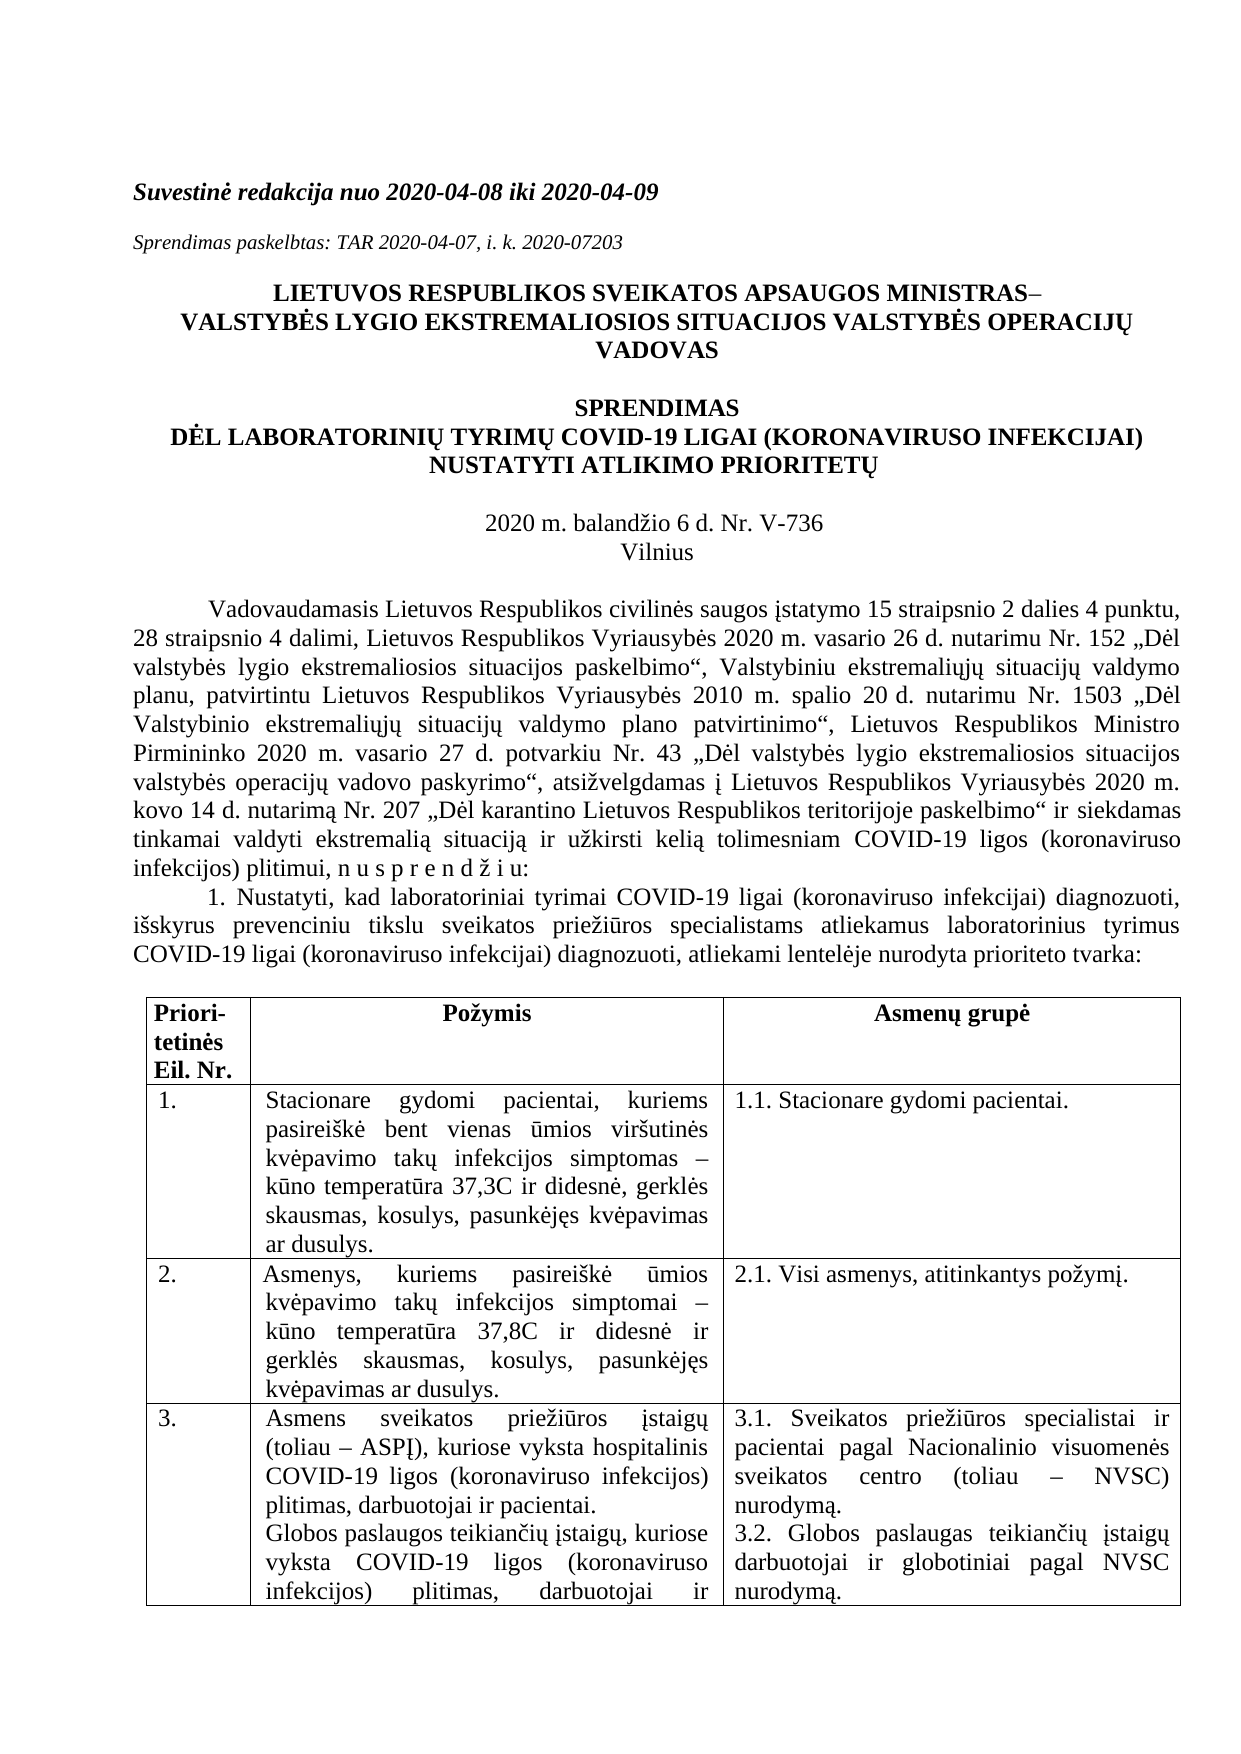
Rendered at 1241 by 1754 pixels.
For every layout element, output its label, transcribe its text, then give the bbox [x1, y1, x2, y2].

table_cell 1.1. Stacionare gydomi pacientai. [724, 1085, 1180, 1258]
table_cell Asmens sveikatos priežiūros įstaigų (toliau – ASPĮ), kuriose vyksta hospitalinis COVID-19 ligos (koronaviruso infekcijos) plitimas, darbuotojai ir pacientai. Globos paslaugos teikiančių įstaigų, kuriose vyksta COVID-19 ligos (koronaviruso infekcijos) plitimas, darbuotojai ir [251, 1404, 723, 1605]
table_header Požymis [251, 998, 723, 1084]
text 1. Nustatyti, kad laboratoriniai tyrimai COVID-19 ligai (koronaviruso infekcijai) diagnozuoti, išskyrus prevenciniu tikslu sveikatos priežiūros specialistams atliekamus laboratorinius tyrimus COVID-19 ligai (koronaviruso infekcijai) diagnozuoti, atliekami lentelėje nurodyta prioriteto tvarka: [133, 882, 1181, 968]
table_header Priori-tetinės Eil. Nr. [147, 998, 250, 1084]
text Sprendimas paskelbtas: TAR 2020-04-07, i. k. 2020-07203 [133, 230, 1181, 254]
text 2020 m. balandžio 6 d. Nr. V-736 [133, 508, 1181, 537]
text VALSTYBĖS LYGIO EKSTREMALIOSIOS SITUACIJOS VALSTYBĖS OPERACIJŲ VADOVAS [133, 307, 1181, 364]
text Vadovaudamasis Lietuvos Respublikos civilinės saugos įstatymo 15 straipsnio 2 dalies 4 punktu, 28 straipsnio 4 dalimi, Lietuvos Respublikos Vyriausybės 2020 m. vasario 26 d. nutarimu Nr. 152 „Dėl valstybės lygio ekstremaliosios situacijos paskelbimo“, Valstybiniu ekstremaliųjų situacijų valdymo planu, patvirtintu Lietuvos Respublikos Vyriausybės 2010 m. spalio 20 d. nutarimu Nr. 1503 „Dėl Valstybinio ekstremaliųjų situacijų valdymo plano patvirtinimo“, Lietuvos Respublikos Ministro Pirmininko 2020 m. vasario 27 d. potvarkiu Nr. 43 „Dėl valstybės lygio ekstremaliosios situacijos valstybės operacijų vadovo paskyrimo“, atsižvelgdamas į Lietuvos Respublikos Vyriausybės 2020 m. kovo 14 d. nutarimą Nr. 207 „Dėl karantino Lietuvos Respublikos teritorijoje paskelbimo“ ir siekdamas tinkamai valdyti ekstremalią situaciją ir užkirsti kelią tolimesniam COVID-19 ligos (koronaviruso infekcijos) plitimui, n u s p r e n d ž i u: [133, 594, 1181, 882]
table_cell 2. [147, 1259, 250, 1402]
text Vilnius [133, 537, 1181, 566]
text SPRENDIMAS [133, 393, 1181, 422]
table_cell 3. [147, 1404, 250, 1605]
text DĖL LABORATORINIŲ TYRIMŲ COVID-19 LIGAI (KORONAVIRUSO INFEKCIJAI) NUSTATYTI ATLIKIMO PRIORITETŲ [133, 422, 1181, 479]
text Suvestinė redakcija nuo 2020-04-08 iki 2020-04-09 [133, 177, 1181, 206]
table_cell Stacionare gydomi pacientai, kuriems pasireiškė bent vienas ūmios viršutinės kvėpavimo takų infekcijos simptomas – kūno temperatūra 37,3C ir didesnė, gerklės skausmas, kosulys, pasunkėjęs kvėpavimas ar dusulys. [251, 1085, 723, 1258]
table_header Asmenų grupė [724, 998, 1180, 1084]
table_cell Asmenys, kuriems pasireiškė ūmios kvėpavimo takų infekcijos simptomai – kūno temperatūra 37,8C ir didesnė ir gerklės skausmas, kosulys, pasunkėjęs kvėpavimas ar dusulys. [251, 1259, 723, 1402]
table_cell 2.1. Visi asmenys, atitinkantys požymį. [724, 1259, 1180, 1402]
text LIETUVOS RESPUBLIKOS SVEIKATOS APSAUGOS MINISTRAS– [133, 278, 1181, 307]
table_cell 3.1. Sveikatos priežiūros specialistai ir pacientai pagal Nacionalinio visuomenės sveikatos centro (toliau – NVSC) nurodymą. 3.2. Globos paslaugas teikiančių įstaigų darbuotojai ir globotiniai pagal NVSC nurodymą. [724, 1404, 1180, 1605]
table_cell 1. [147, 1085, 250, 1258]
